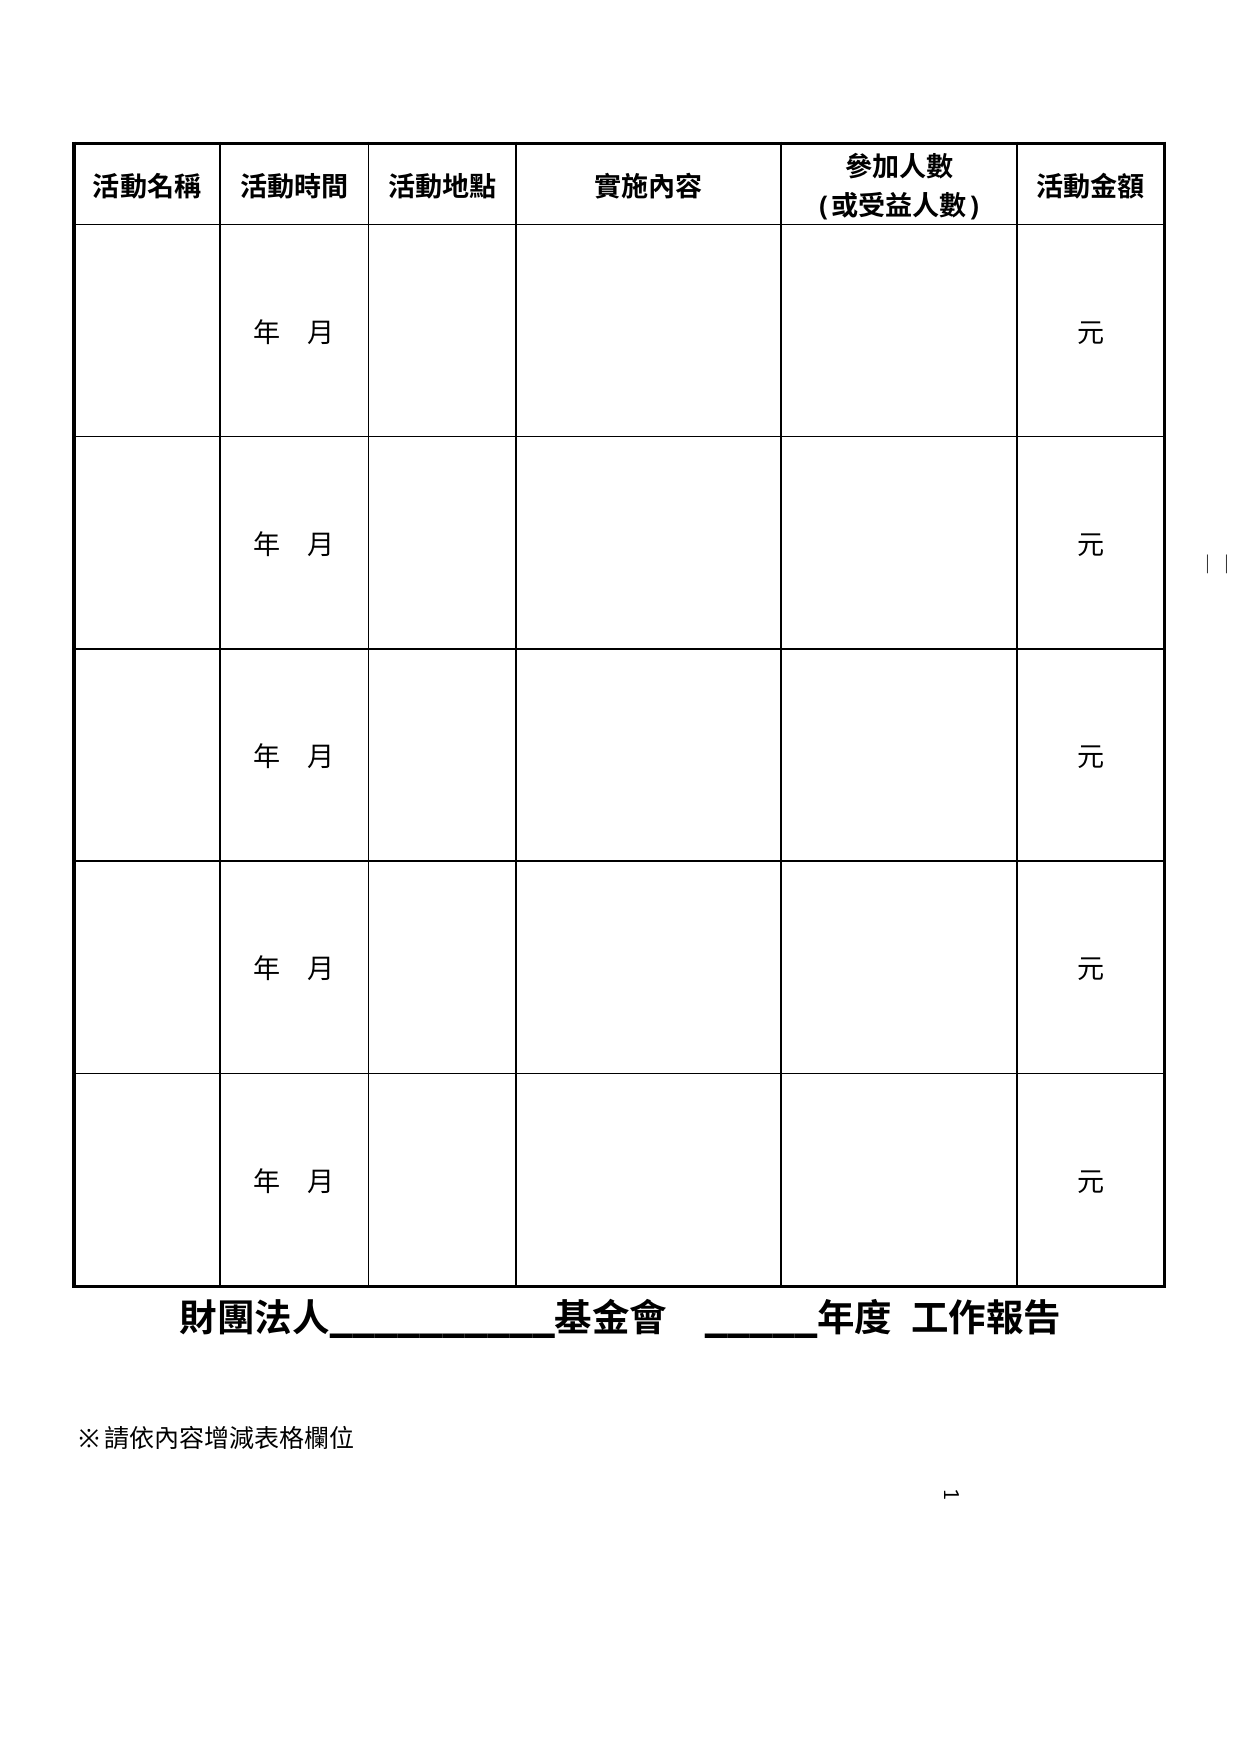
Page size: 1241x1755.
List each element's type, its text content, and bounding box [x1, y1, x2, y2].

table_cell [369, 437, 515, 648]
table_cell 年 月 [221, 862, 368, 1072]
table_cell [782, 437, 1016, 648]
table_cell 年 月 [221, 650, 368, 860]
table_cell [76, 1074, 219, 1285]
table_cell [782, 650, 1016, 860]
table_cell [369, 1074, 515, 1285]
table_cell [76, 862, 219, 1072]
table_cell [76, 437, 219, 648]
table_cell [517, 650, 780, 860]
table_cell [517, 862, 780, 1072]
table_header 活動時間 [221, 145, 368, 223]
table_cell [369, 225, 515, 436]
table_cell [517, 225, 780, 436]
table_header 活動名稱 [76, 145, 219, 223]
table_header 活動地點 [369, 145, 515, 223]
table_cell 年 月 [221, 437, 368, 648]
table_cell [76, 225, 219, 436]
table_cell [782, 225, 1016, 436]
text 財團法人__________基金會 _____年度 工作報告 [74, 1288, 1167, 1342]
table_header 活動金額 [1018, 145, 1163, 223]
table_header 實施內容 [517, 145, 780, 223]
table_cell [782, 862, 1016, 1072]
table_cell 年 月 [221, 225, 368, 436]
table_cell [369, 650, 515, 860]
table_header 參加人數 (或受益人數) [782, 145, 1016, 223]
table_cell [517, 1074, 780, 1285]
text ※請依內容增減表格欄位 [74, 1418, 1167, 1454]
table_cell 元 [1018, 437, 1163, 648]
table_cell 元 [1018, 650, 1163, 860]
table_cell 年 月 [221, 1074, 368, 1285]
table_cell 元 [1018, 225, 1163, 436]
table_cell [76, 650, 219, 860]
table_cell 元 [1018, 862, 1163, 1072]
table_cell [782, 1074, 1016, 1285]
table_cell 元 [1018, 1074, 1163, 1285]
table_cell [517, 437, 780, 648]
table_cell [369, 862, 515, 1072]
